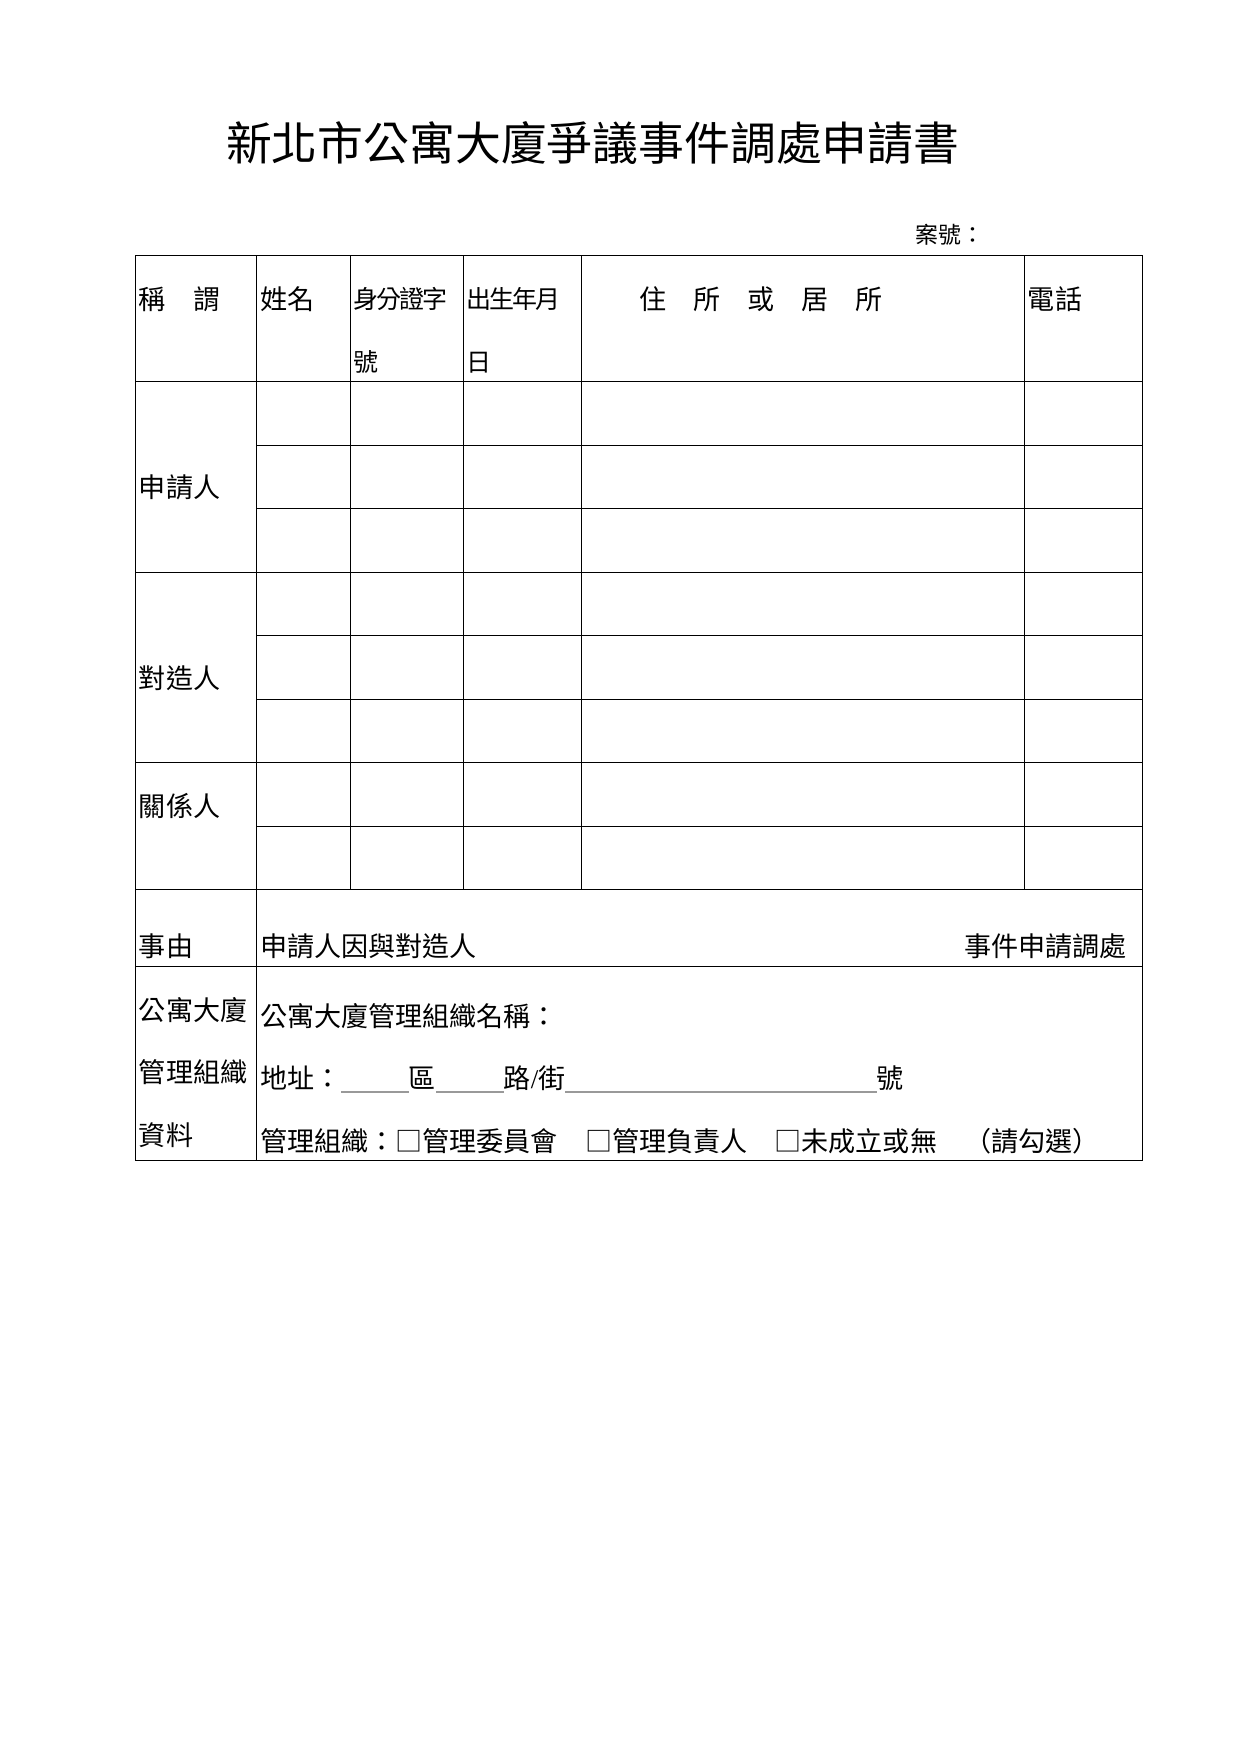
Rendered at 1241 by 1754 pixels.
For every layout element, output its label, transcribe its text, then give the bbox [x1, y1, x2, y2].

table_cell [351, 509, 463, 572]
table_cell [1025, 700, 1142, 762]
table_header 電話 [1025, 256, 1142, 381]
table_cell [351, 573, 463, 635]
table_cell [582, 763, 1024, 826]
table_cell [1025, 573, 1142, 635]
table_cell [464, 763, 581, 826]
table_cell [257, 446, 350, 508]
table_header 身分證字號 [351, 256, 463, 381]
table_cell [464, 636, 581, 699]
table_cell [582, 382, 1024, 444]
table_cell [351, 446, 463, 508]
table_cell [464, 382, 581, 444]
table_cell [351, 700, 463, 762]
text 新北市公寓大廈爭議事件調處申請書 [136, 67, 1163, 192]
table_cell 事由 [136, 890, 256, 966]
table_cell [582, 827, 1024, 889]
table_cell 公寓大廈管理組織 資料 [136, 967, 256, 1160]
table_cell [1025, 827, 1142, 889]
table_cell [1025, 636, 1142, 699]
table_cell [257, 509, 350, 572]
table_cell [464, 446, 581, 508]
table_cell 對造人 [136, 573, 256, 762]
table_cell [582, 573, 1024, 635]
table_cell 公寓大廈管理組織名稱： 地址： 區 路/街 號 管理組織：□管理委員會 □管理負責人 □未成立或無 （請勾選） [257, 967, 1142, 1160]
table_cell 申請人因與對造人 事件申請調處 [257, 890, 1142, 966]
table_cell [1025, 509, 1142, 572]
table_cell [1025, 446, 1142, 508]
table_cell [464, 509, 581, 572]
table_cell 申請人 [136, 382, 256, 572]
table_cell [351, 763, 463, 826]
table_cell [257, 636, 350, 699]
table_header 出生年月日 [464, 256, 581, 381]
table_cell [464, 573, 581, 635]
table_cell [464, 700, 581, 762]
table_header 姓名 [257, 256, 350, 381]
table_cell [582, 636, 1024, 699]
table_header 稱 謂 [136, 256, 256, 381]
table_cell [1025, 763, 1142, 826]
table_cell [257, 763, 350, 826]
table_cell [464, 827, 581, 889]
table_cell [351, 827, 463, 889]
table_cell [582, 700, 1024, 762]
table_header 住 所 或 居 所 [582, 256, 1024, 381]
table_cell [257, 382, 350, 444]
table_cell [1025, 382, 1142, 444]
table_cell [582, 446, 1024, 508]
table_cell [582, 509, 1024, 572]
table_cell [257, 827, 350, 889]
text 案號： [136, 192, 1163, 255]
table_cell [351, 382, 463, 444]
table_cell 關係人 [136, 763, 256, 889]
table_cell [257, 700, 350, 762]
table_cell [257, 573, 350, 635]
table_cell [351, 636, 463, 699]
